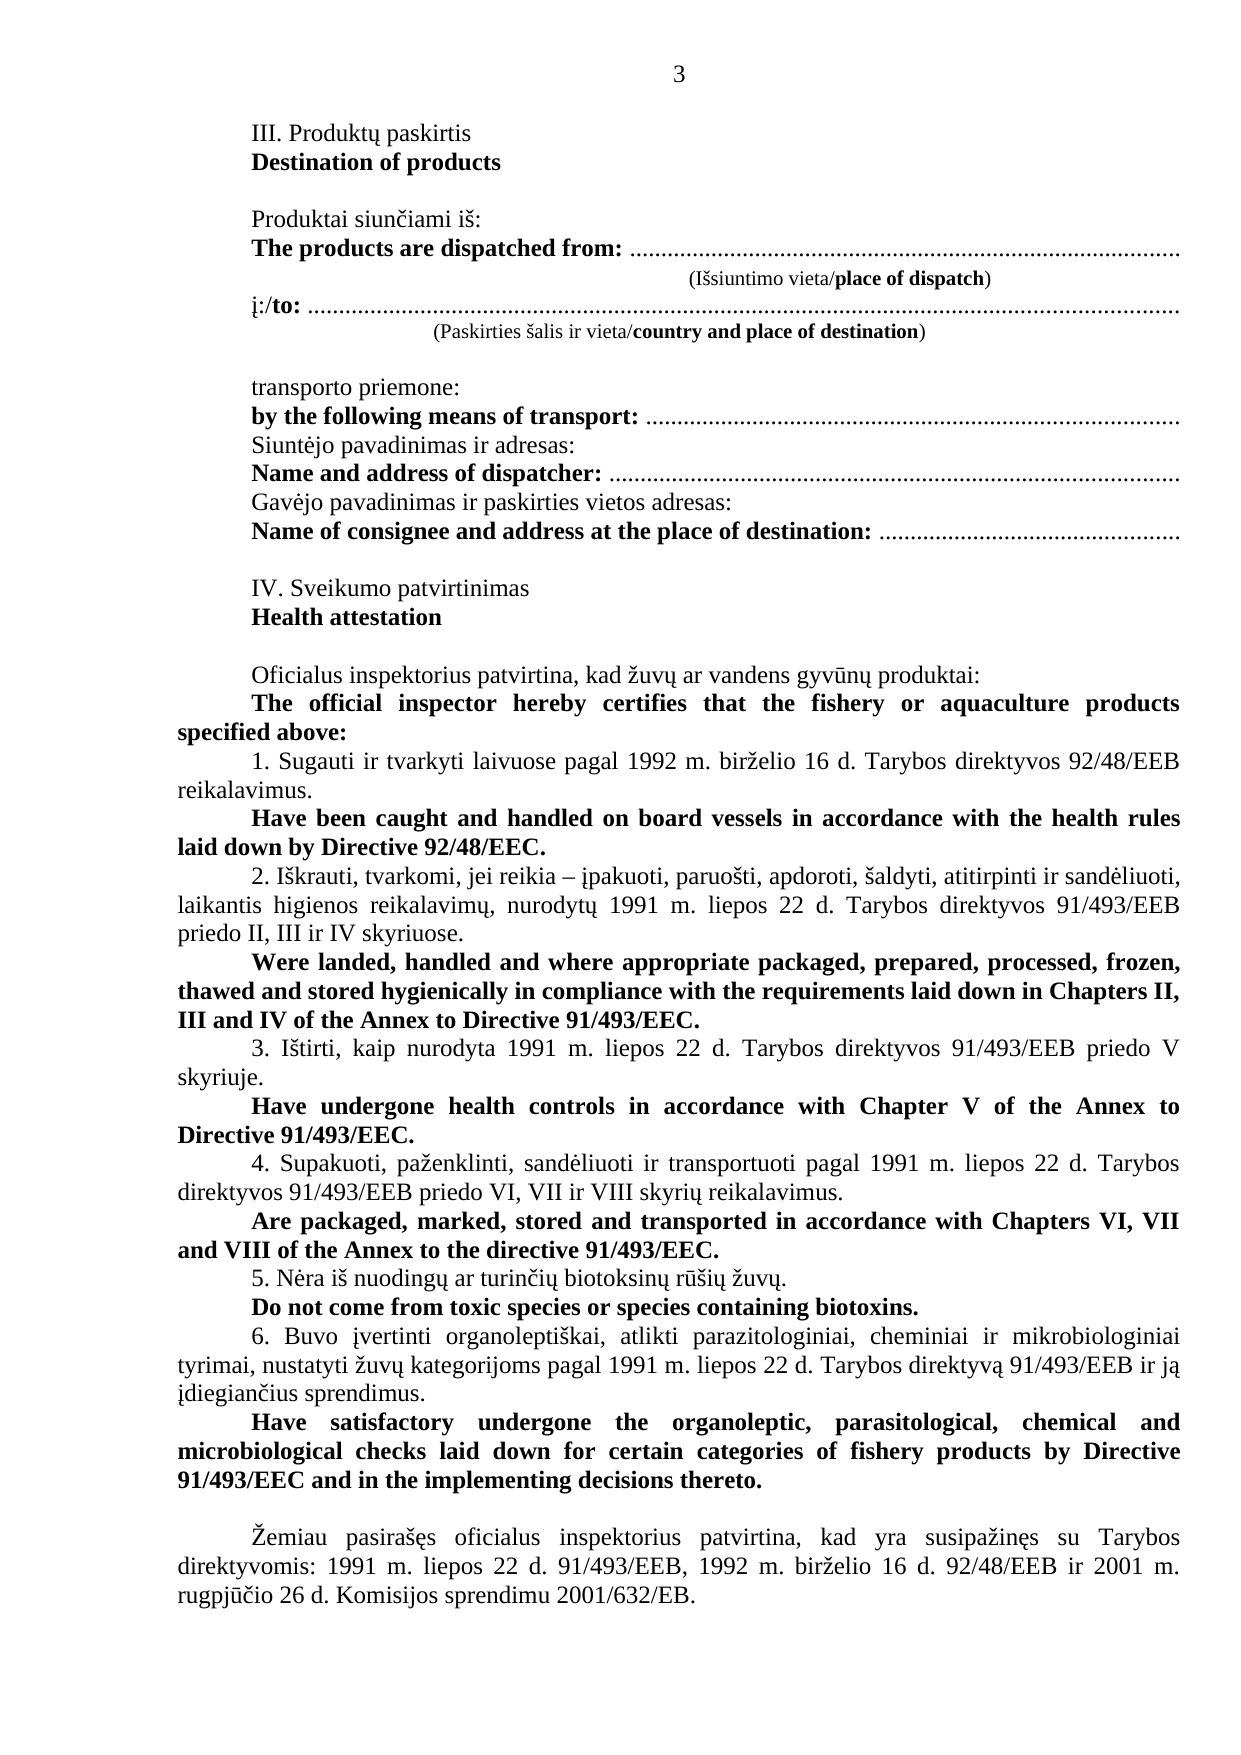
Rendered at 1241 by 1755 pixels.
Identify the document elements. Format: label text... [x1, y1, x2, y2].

text Name and address of dispatcher: [177, 458, 1181, 487]
text 2. Iškrauti, tvarkomi, jei reikia – įpakuoti, paruošti, apdoroti, šaldyti, atitirpinti ir sandėliuoti, laikantis higienos reikalavimų, nurodytų 1991 m. liepos 22 d. Tarybos direktyvos 91/493/EEB priedo II, III ir IV skyriuose. [177, 861, 1181, 947]
text transporto priemone: [177, 372, 1181, 401]
text į:/to: [177, 291, 1181, 319]
text by the following means of transport: [177, 401, 1181, 430]
text III. Produktų paskirtis [177, 118, 1181, 147]
text 3. Ištirti, kaip nurodyta 1991 m. liepos 22 d. Tarybos direktyvos 91/493/EEB priedo V skyriuje. [177, 1033, 1181, 1091]
text Destination of products [177, 147, 1181, 176]
text Have been caught and handled on board vessels in accordance with the health rules laid down by Directive 92/48/EEC. [177, 803, 1181, 861]
text Were landed, handled and where appropriate packaged, prepared, processed, frozen, thawed and stored hygienically in compliance with the requirements laid down in Chapters II, III and IV of the Annex to Directive 91/493/EEC. [177, 947, 1181, 1033]
text Are packaged, marked, stored and transported in accordance with Chapters VI, VII and VIII of the Annex to the directive 91/493/EEC. [177, 1206, 1181, 1263]
text The official inspector hereby certifies that the fishery or aquaculture products specified above: [177, 688, 1181, 746]
text Gavėjo pavadinimas ir paskirties vietos adresas: [177, 487, 1181, 516]
text (Paskirties šalis ir vieta/country and place of destination) [177, 319, 1181, 343]
text Siuntėjo pavadinimas ir adresas: [177, 430, 1181, 458]
text Have satisfactory undergone the organoleptic, parasitological, chemical and microbiological checks laid down for certain categories of fishery products by Directive 91/493/EEC and in the implementing decisions thereto. [177, 1407, 1181, 1493]
text Have undergone health controls in accordance with Chapter V of the Annex to Directive 91/493/EEC. [177, 1091, 1181, 1148]
text 4. Supakuoti, paženklinti, sandėliuoti ir transportuoti pagal 1991 m. liepos 22 d. Tarybos direktyvos 91/493/EEB priedo VI, VII ir VIII skyrių reikalavimus. [177, 1148, 1181, 1206]
text 5. Nėra iš nuodingų ar turinčių biotoksinų rūšių žuvų. [177, 1263, 1181, 1292]
text Health attestation [177, 602, 1181, 631]
text Žemiau pasirašęs oficialus inspektorius patvirtina, kad yra susipažinęs su Tarybos direktyvomis: 1991 m. liepos 22 d. 91/493/EEB, 1992 m. birželio 16 d. 92/48/EEB ir 2001 m. rugpjūčio 26 d. Komisijos sprendimu 2001/632/EB. [177, 1522, 1181, 1608]
text IV. Sveikumo patvirtinimas [177, 573, 1181, 602]
text 6. Buvo įvertinti organoleptiškai, atlikti parazitologiniai, cheminiai ir mikrobiologiniai tyrimai, nustatyti žuvų kategorijoms pagal 1991 m. liepos 22 d. Tarybos direktyvą 91/493/EEB ir ją įdiegiančius sprendimus. [177, 1321, 1181, 1407]
text The products are dispatched from: [177, 233, 1181, 262]
text Do not come from toxic species or species containing biotoxins. [177, 1292, 1181, 1321]
text Oficialus inspektorius patvirtina, kad žuvų ar vandens gyvūnų produktai: [177, 660, 1181, 688]
text Name of consignee and address at the place of destination: [177, 516, 1181, 545]
text (Išsiuntimo vieta/place of dispatch) [177, 262, 1181, 291]
text Produktai siunčiami iš: [177, 204, 1181, 233]
text 1. Sugauti ir tvarkyti laivuose pagal 1992 m. birželio 16 d. Tarybos direktyvos 92/48/EEB reikalavimus. [177, 746, 1181, 803]
